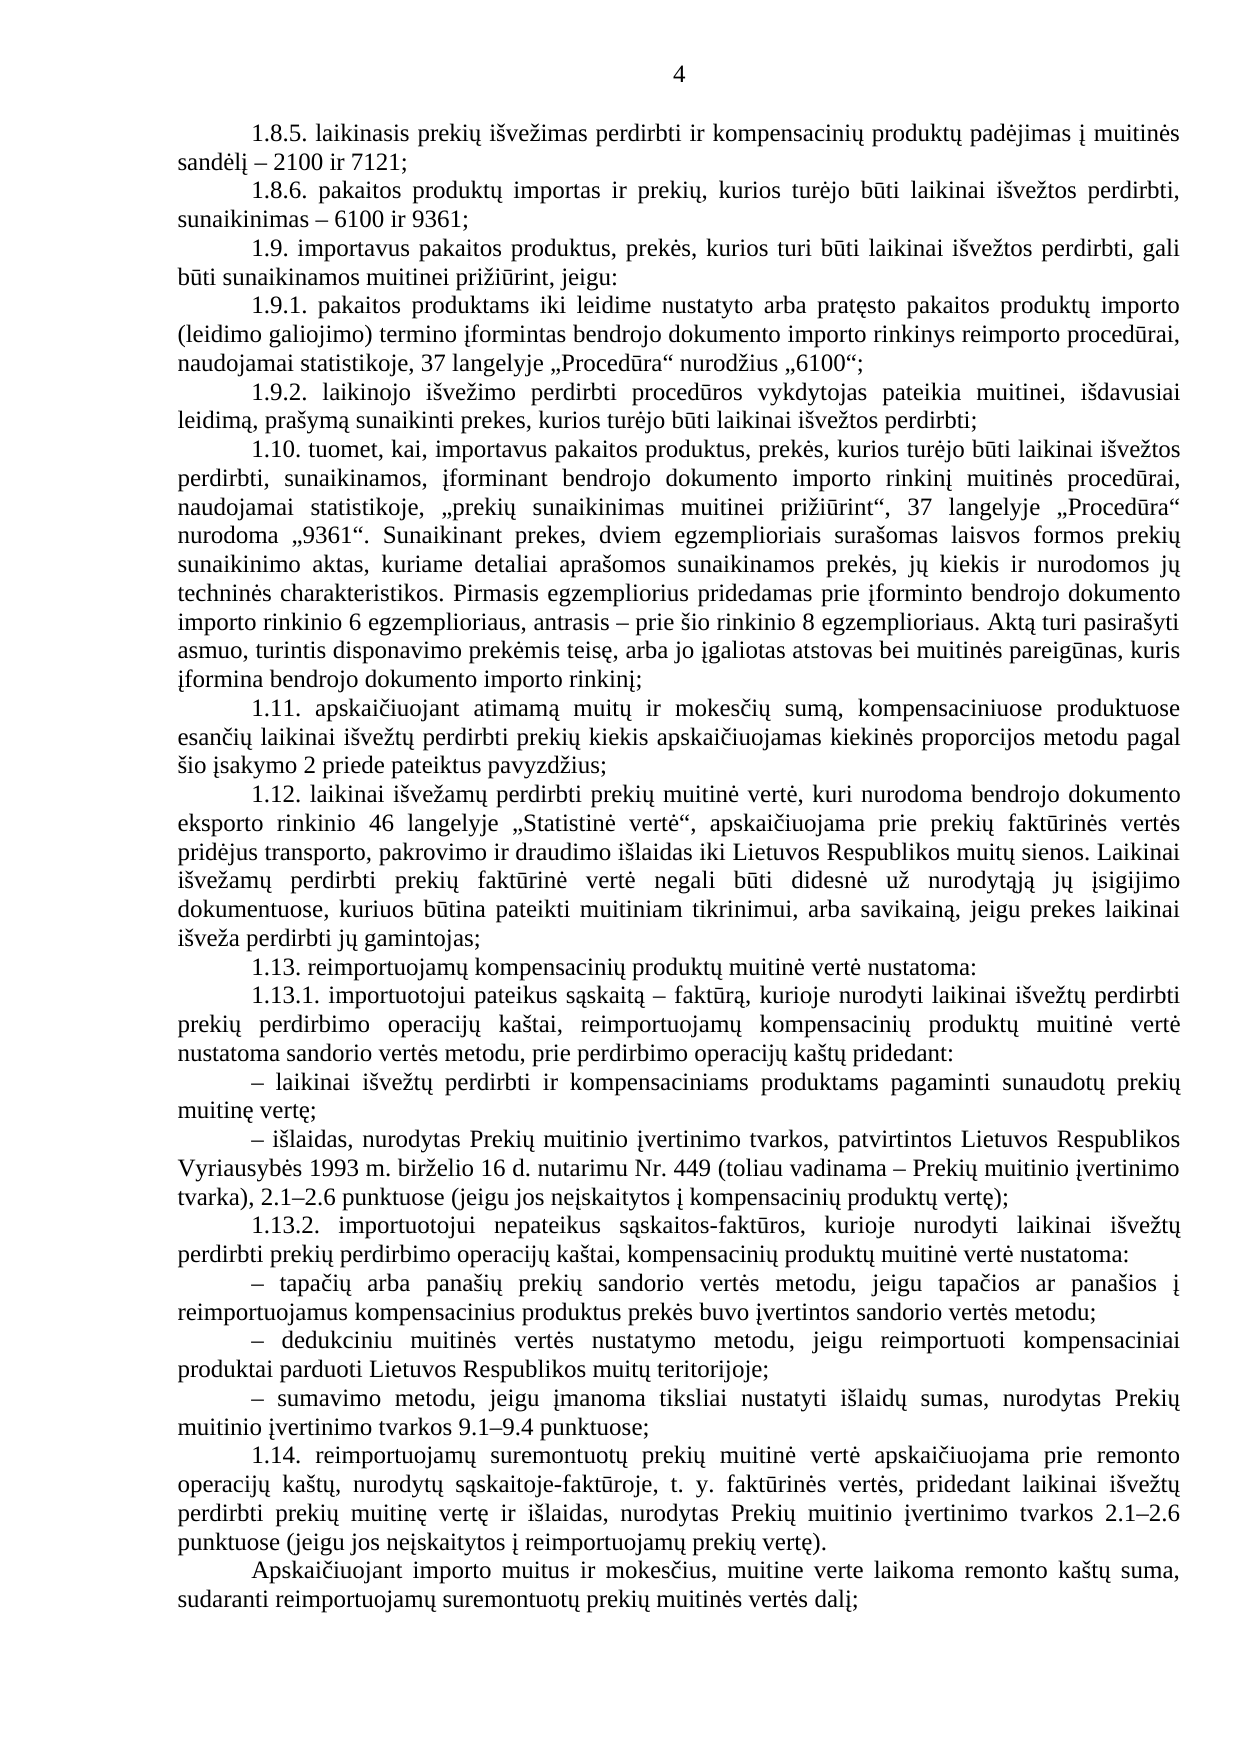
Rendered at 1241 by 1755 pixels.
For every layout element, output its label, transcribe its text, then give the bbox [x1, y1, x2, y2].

text 1.9. importavus pakaitos produktus, prekės, kurios turi būti laikinai išvežtos perdirbti, gali būti sunaikinamos muitinei prižiūrint, jeigu: [177, 233, 1181, 291]
text 1.8.6. pakaitos produktų importas ir prekių, kurios turėjo būti laikinai išvežtos perdirbti, sunaikinimas – 6100 ir 9361; [177, 176, 1181, 233]
text 1.14. reimportuojamų suremontuotų prekių muitinė vertė apskaičiuojama prie remonto operacijų kaštų, nurodytų sąskaitoje-faktūroje, t. y. faktūrinės vertės, pridedant laikinai išvežtų perdirbti prekių muitinę vertę ir išlaidas, nurodytas Prekių muitinio įvertinimo tvarkos 2.1–2.6 punktuose (jeigu jos neįskaitytos į reimportuojamų prekių vertę). [177, 1441, 1181, 1556]
text – išlaidas, nurodytas Prekių muitinio įvertinimo tvarkos, patvirtintos Lietuvos Respublikos Vyriausybės 1993 m. birželio 16 d. nutarimu Nr. 449 (toliau vadinama – Prekių muitinio įvertinimo tvarka), 2.1–2.6 punktuose (jeigu jos neįskaitytos į kompensacinių produktų vertę); [177, 1124, 1181, 1211]
text – sumavimo metodu, jeigu įmanoma tiksliai nustatyti išlaidų sumas, nurodytas Prekių muitinio įvertinimo tvarkos 9.1–9.4 punktuose; [177, 1383, 1181, 1441]
text 1.11. apskaičiuojant atimamą muitų ir mokesčių sumą, kompensaciniuose produktuose esančių laikinai išvežtų perdirbti prekių kiekis apskaičiuojamas kiekinės proporcijos metodu pagal šio įsakymo 2 priede pateiktus pavyzdžius; [177, 693, 1181, 779]
text 1.9.1. pakaitos produktams iki leidime nustatyto arba pratęsto pakaitos produktų importo (leidimo galiojimo) termino įformintas bendrojo dokumento importo rinkinys reimporto procedūrai, naudojamai statistikoje, 37 langelyje „Procedūra“ nurodžius „6100“; [177, 291, 1181, 377]
text – laikinai išvežtų perdirbti ir kompensaciniams produktams pagaminti sunaudotų prekių muitinę vertę; [177, 1067, 1181, 1124]
text 1.13. reimportuojamų kompensacinių produktų muitinė vertė nustatoma: [177, 952, 1181, 981]
text – tapačių arba panašių prekių sandorio vertės metodu, jeigu tapačios ar panašios į reimportuojamus kompensacinius produktus prekės buvo įvertintos sandorio vertės metodu; [177, 1268, 1181, 1326]
text 1.10. tuomet, kai, importavus pakaitos produktus, prekės, kurios turėjo būti laikinai išvežtos perdirbti, sunaikinamos, įforminant bendrojo dokumento importo rinkinį muitinės procedūrai, naudojamai statistikoje, „prekių sunaikinimas muitinei prižiūrint“, 37 langelyje „Procedūra“ nurodoma „9361“. Sunaikinant prekes, dviem egzemplioriais surašomas laisvos formos prekių sunaikinimo aktas, kuriame detaliai aprašomos sunaikinamos prekės, jų kiekis ir nurodomos jų techninės charakteristikos. Pirmasis egzempliorius pridedamas prie įforminto bendrojo dokumento importo rinkinio 6 egzemplioriaus, antrasis – prie šio rinkinio 8 egzemplioriaus. Aktą turi pasirašyti asmuo, turintis disponavimo prekėmis teisę, arba jo įgaliotas atstovas bei muitinės pareigūnas, kuris įformina bendrojo dokumento importo rinkinį; [177, 434, 1181, 693]
text 1.12. laikinai išvežamų perdirbti prekių muitinė vertė, kuri nurodoma bendrojo dokumento eksporto rinkinio 46 langelyje „Statistinė vertė“, apskaičiuojama prie prekių faktūrinės vertės pridėjus transporto, pakrovimo ir draudimo išlaidas iki Lietuvos Respublikos muitų sienos. Laikinai išvežamų perdirbti prekių faktūrinė vertė negali būti didesnė už nurodytąją jų įsigijimo dokumentuose, kuriuos būtina pateikti muitiniam tikrinimui, arba savikainą, jeigu prekes laikinai išveža perdirbti jų gamintojas; [177, 779, 1181, 952]
text 1.9.2. laikinojo išvežimo perdirbti procedūros vykdytojas pateikia muitinei, išdavusiai leidimą, prašymą sunaikinti prekes, kurios turėjo būti laikinai išvežtos perdirbti; [177, 377, 1181, 434]
text 1.13.1. importuotojui pateikus sąskaitą – faktūrą, kurioje nurodyti laikinai išvežtų perdirbti prekių perdirbimo operacijų kaštai, reimportuojamų kompensacinių produktų muitinė vertė nustatoma sandorio vertės metodu, prie perdirbimo operacijų kaštų pridedant: [177, 981, 1181, 1067]
text – dedukciniu muitinės vertės nustatymo metodu, jeigu reimportuoti kompensaciniai produktai parduoti Lietuvos Respublikos muitų teritorijoje; [177, 1326, 1181, 1383]
text 1.13.2. importuotojui nepateikus sąskaitos-faktūros, kurioje nurodyti laikinai išvežtų perdirbti prekių perdirbimo operacijų kaštai, kompensacinių produktų muitinė vertė nustatoma: [177, 1211, 1181, 1268]
text Apskaičiuojant importo muitus ir mokesčius, muitine verte laikoma remonto kaštų suma, sudaranti reimportuojamų suremontuotų prekių muitinės vertės dalį; [177, 1556, 1181, 1613]
text 1.8.5. laikinasis prekių išvežimas perdirbti ir kompensacinių produktų padėjimas į muitinės sandėlį – 2100 ir 7121; [177, 118, 1181, 176]
